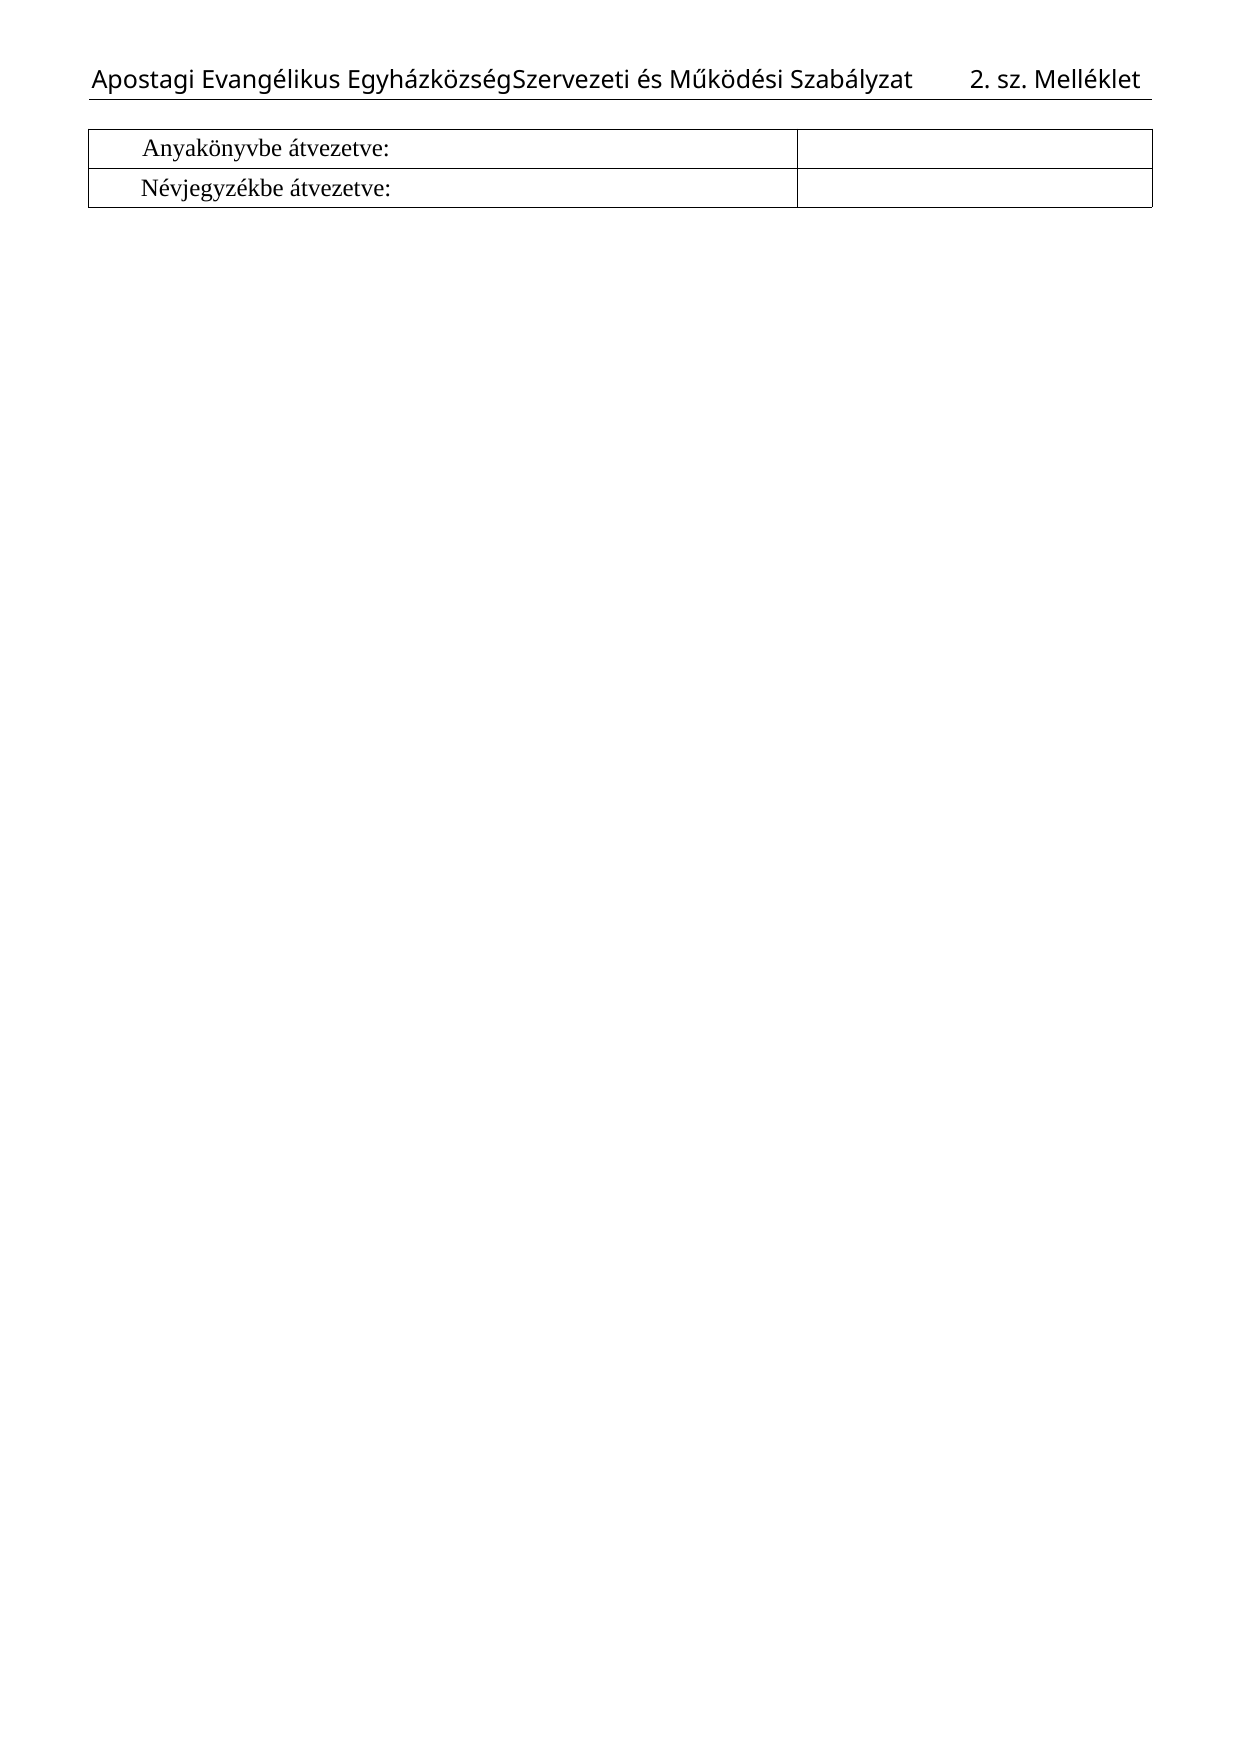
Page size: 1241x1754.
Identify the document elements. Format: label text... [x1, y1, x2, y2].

table_cell [798, 130, 1152, 168]
table_cell Anyakönyvbe átvezetve: [89, 130, 443, 168]
table_cell [443, 130, 797, 168]
table_cell [798, 169, 1152, 207]
table_cell [443, 169, 797, 207]
table_cell Névjegyzékbe átvezetve: [89, 169, 443, 207]
